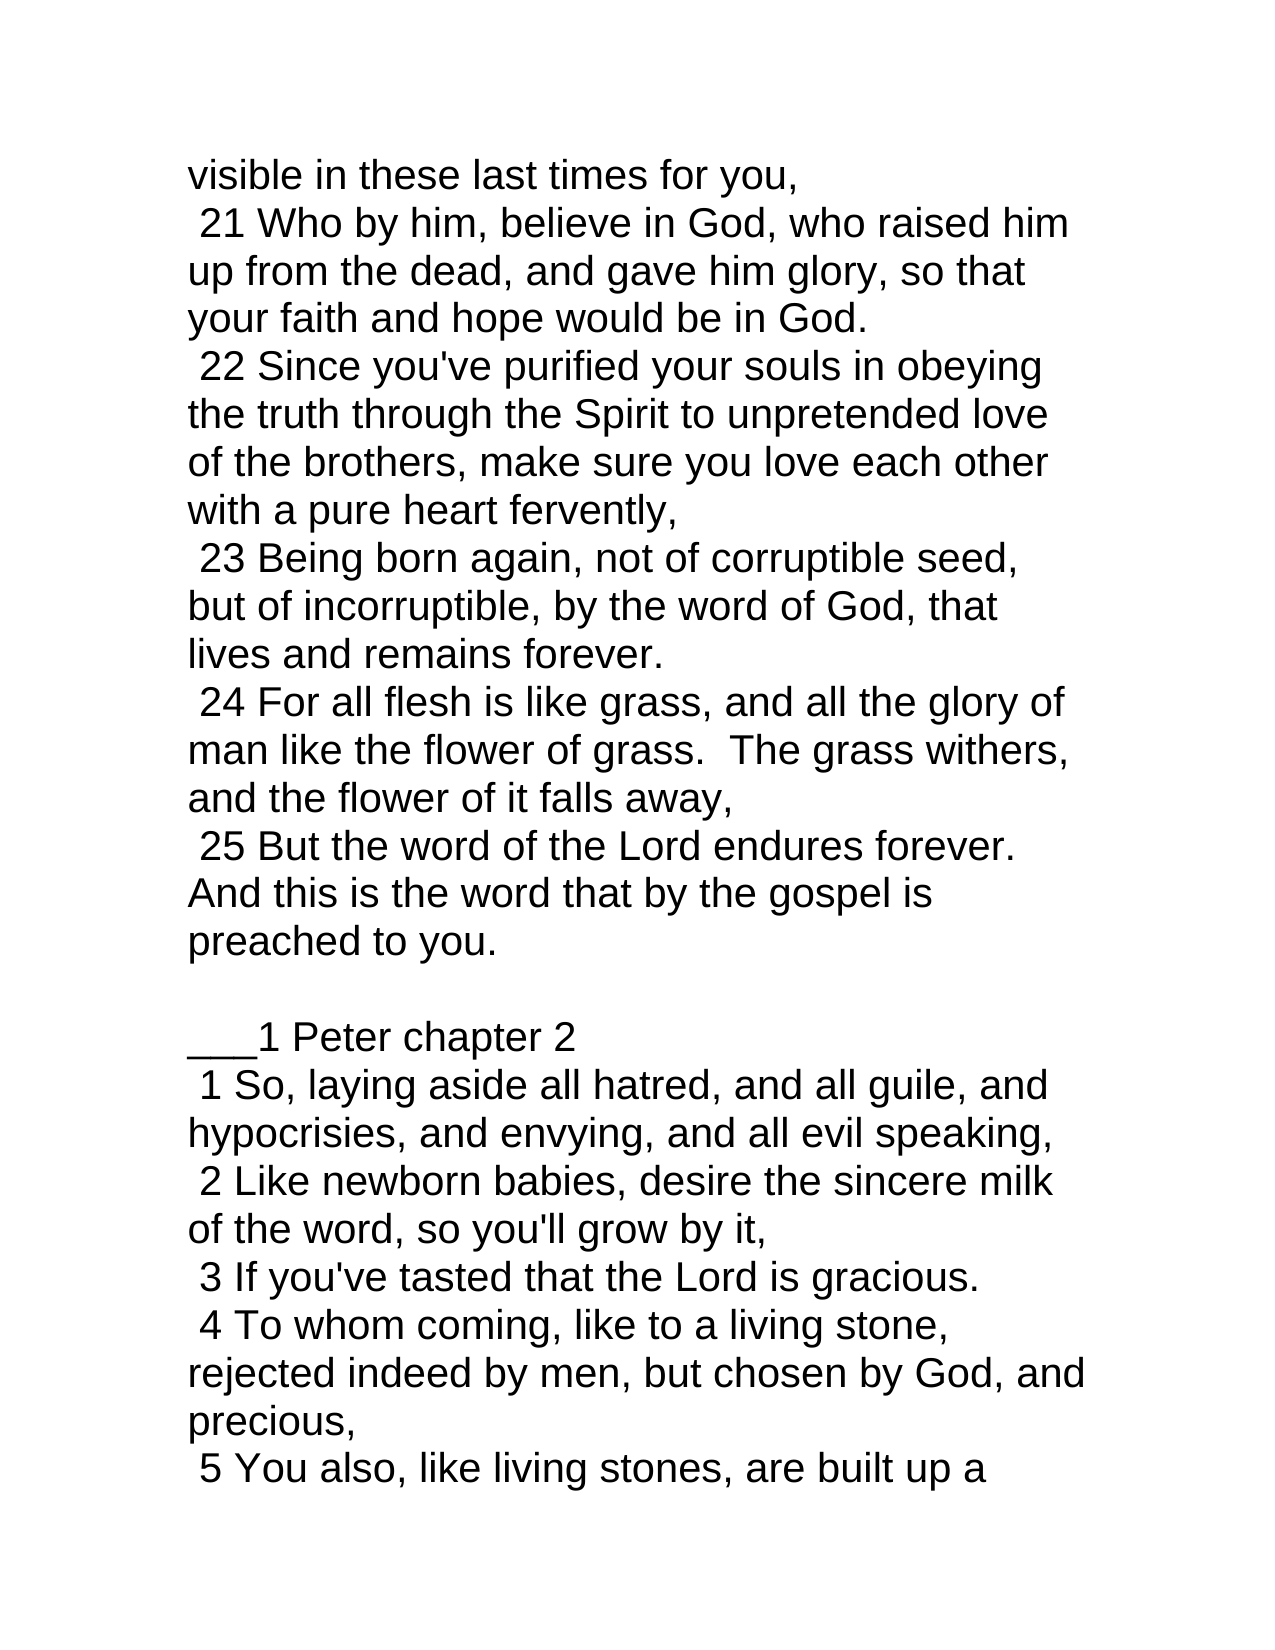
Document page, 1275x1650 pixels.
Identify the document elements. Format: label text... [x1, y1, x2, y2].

text 24 For all flesh is like grass, and all the glory of man like the flower of grass. The grass withers, and the flower of it falls away, [187, 677, 1087, 821]
text 4 To whom coming, like to a living stone, rejected indeed by men, but chosen by God, and precious, [187, 1300, 1087, 1444]
text ___1 Peter chapter 2 [187, 1012, 1087, 1060]
text 5 You also, like living stones, are built up a [187, 1444, 1087, 1492]
text 25 But the word of the Lord endures forever. And this is the word that by the gospel is preached to you. [187, 821, 1087, 964]
text 23 Being born again, not of corruptible seed, but of incorruptible, by the word of God, that lives and remains forever. [187, 533, 1087, 677]
text 2 Like newborn babies, desire the sincere milk of the word, so you'll grow by it, [187, 1156, 1087, 1252]
text 22 Since you've purified your souls in obeying the truth through the Spirit to unpretended love of the brothers, make sure you love each other with a pure heart fervently, [187, 342, 1087, 533]
text 1 So, laying aside all hatred, and all guile, and hypocrisies, and envying, and all evil speaking, [187, 1060, 1087, 1156]
text visible in these last times for you, [187, 150, 1087, 198]
text 21 Who by him, believe in God, who raised him up from the dead, and gave him glory, so that your faith and hope would be in God. [187, 198, 1087, 342]
text 3 If you've tasted that the Lord is gracious. [187, 1252, 1087, 1300]
